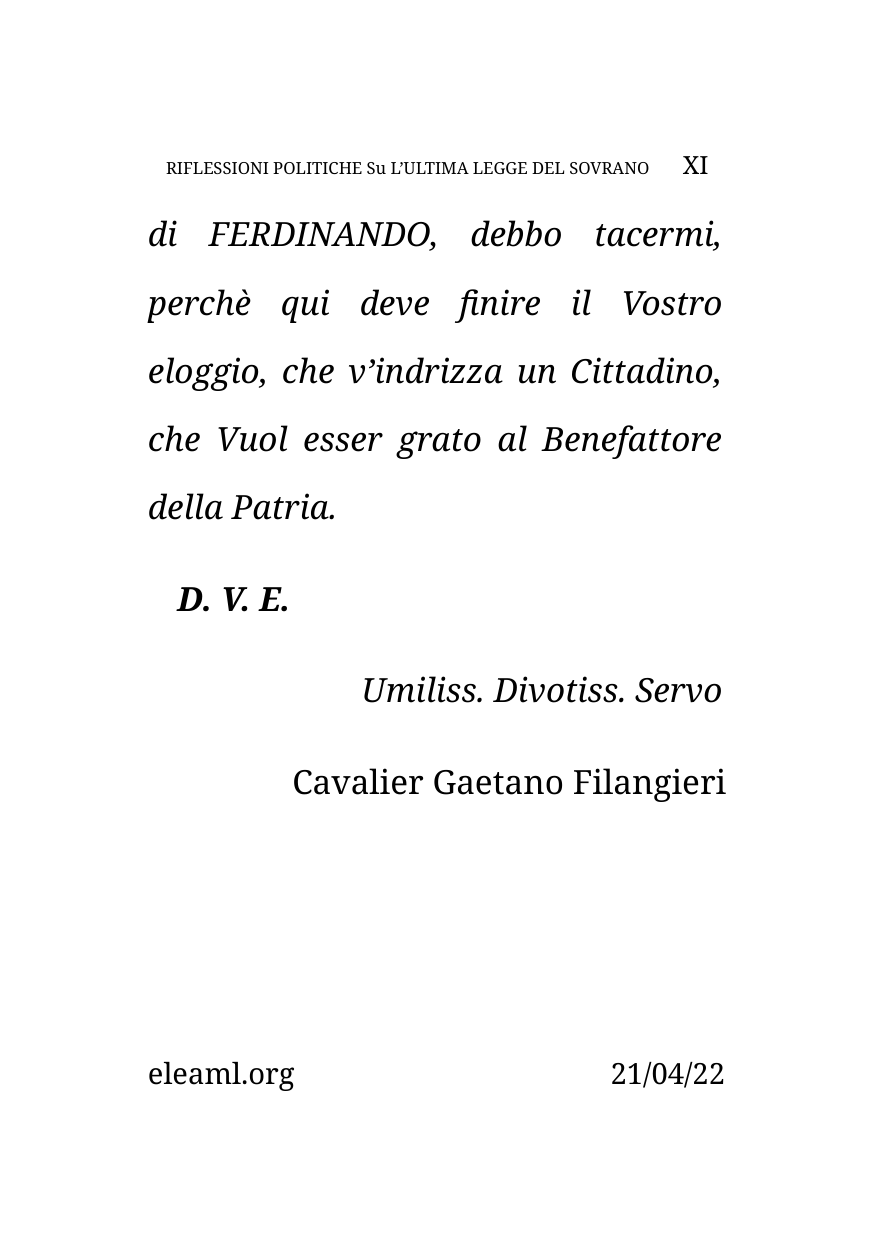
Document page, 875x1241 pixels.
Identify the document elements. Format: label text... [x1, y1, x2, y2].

text di FERDINANDO, debbo tacermi, perchè qui deve finire il Vostro eloggio, che v’indrizza un Cittadino, che Vuol esser grato al Benefattore della Patria. [148, 211, 726, 529]
text D. V. E. [148, 575, 726, 621]
text Umiliss. Divotiss. Servo [148, 667, 726, 712]
text Cavalier Gaetano Filangieri [148, 759, 726, 804]
